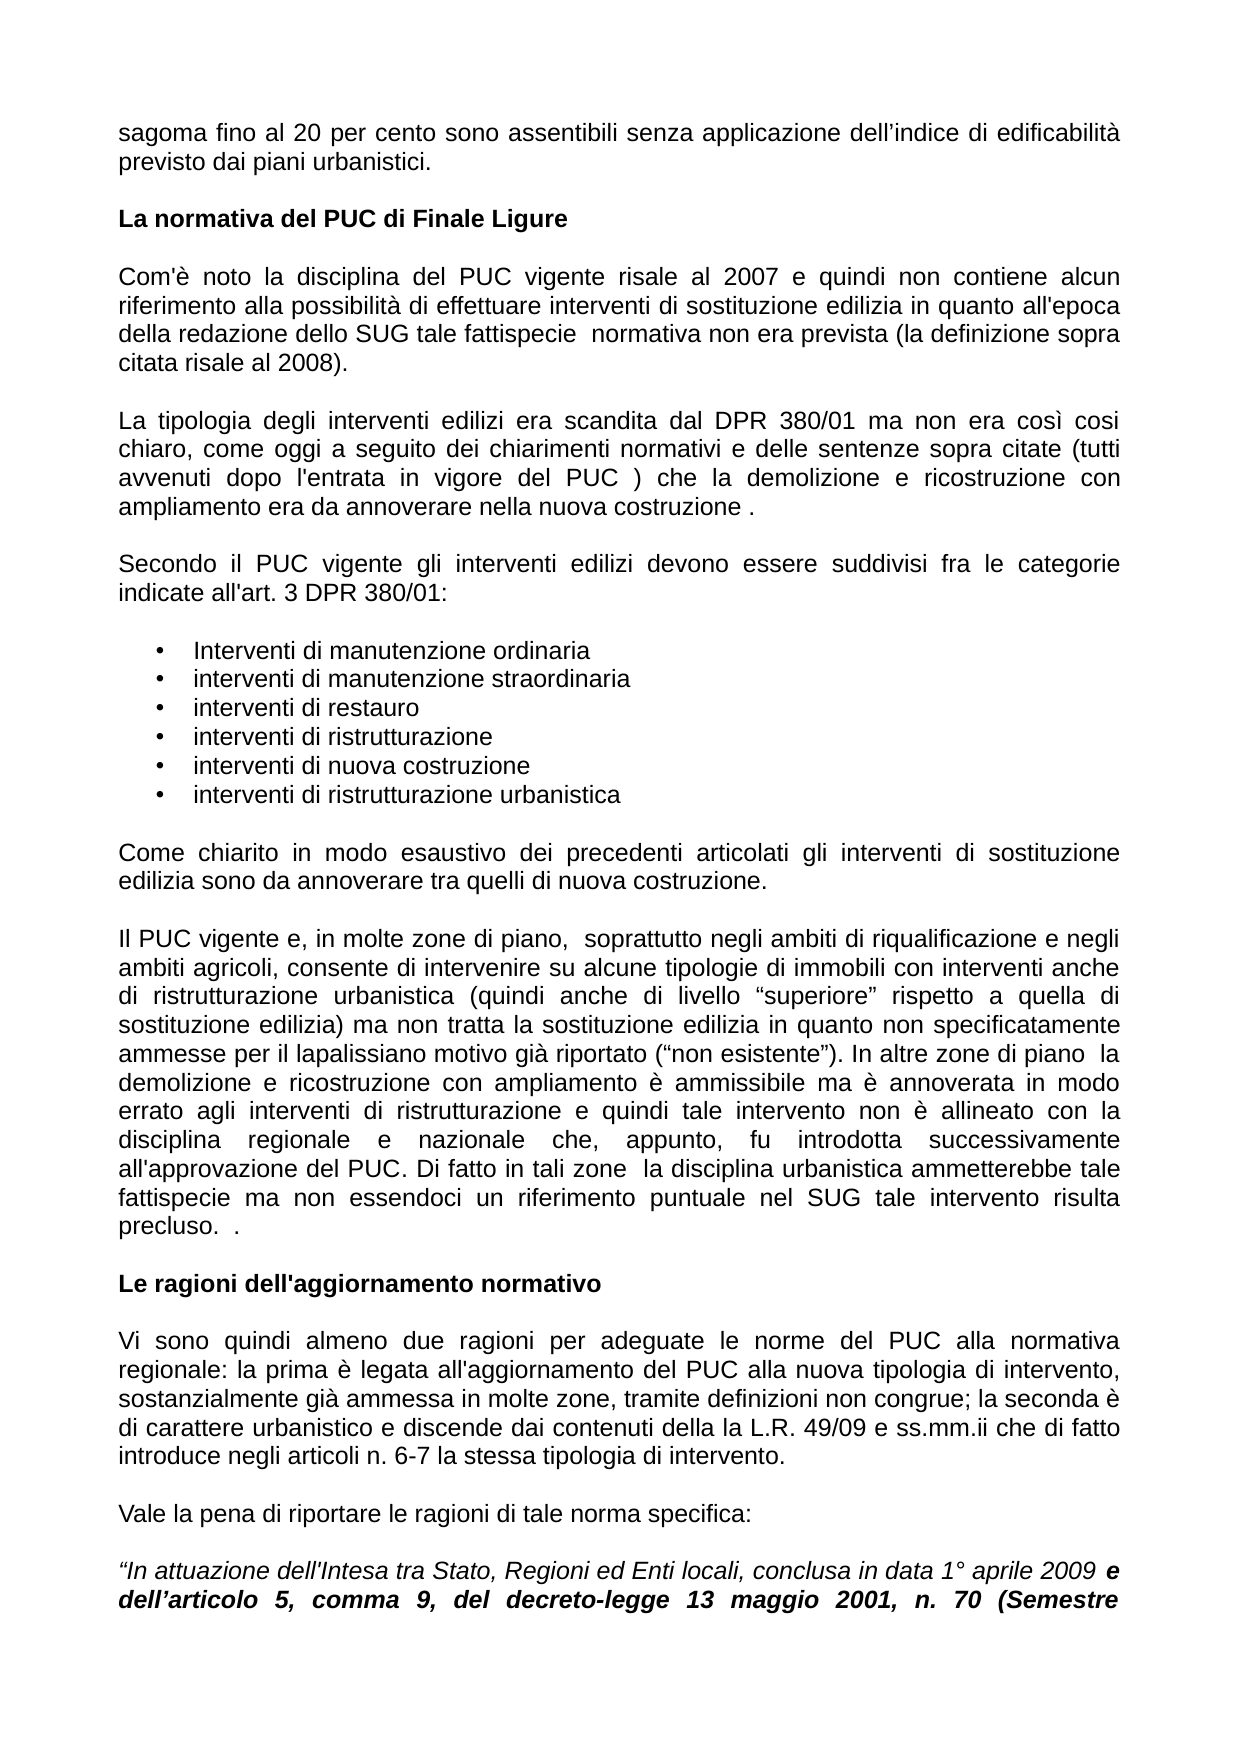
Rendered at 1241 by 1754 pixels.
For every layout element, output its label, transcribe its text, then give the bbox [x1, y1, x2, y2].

list interventi di ristrutturazione [156, 722, 1122, 751]
list interventi di ristrutturazione urbanistica [156, 780, 1122, 809]
text La normativa del PUC di Finale Ligure [118, 204, 1122, 233]
text Come chiarito in modo esaustivo dei precedenti articolati gli interventi di sostituzione edilizia sono da annoverare tra quelli di nuova costruzione. [118, 837, 1122, 895]
text Le ragioni dell'aggiornamento normativo [118, 1269, 1122, 1297]
text Il PUC vigente e, in molte zone di piano, soprattutto negli ambiti di riqualificazione e negli ambiti agricoli, consente di intervenire su alcune tipologie di immobili con interventi anche di ristrutturazione urbanistica (quindi anche di livello “superiore” rispetto a quella di sostituzione edilizia) ma non tratta la sostituzione edilizia in quanto non specificatamente ammesse per il lapalissiano motivo già riportato (“non esistente”). In altre zone di piano la demolizione e ricostruzione con ampliamento è ammissibile ma è annoverata in modo errato agli interventi di ristrutturazione e quindi tale intervento non è allineato con la disciplina regionale e nazionale che, appunto, fu introdotta successivamente all'approvazione del PUC. Di fatto in tali zone la disciplina urbanistica ammetterebbe tale fattispecie ma non essendoci un riferimento puntuale nel SUG tale intervento risulta precluso. . [118, 924, 1122, 1240]
list interventi di nuova costruzione [156, 751, 1122, 780]
text Vale la pena di riportare le ragioni di tale norma specifica: [118, 1499, 1122, 1527]
text sagoma fino al 20 per cento sono assentibili senza applicazione dell’indice di edificabilità previsto dai piani urbanistici. [118, 118, 1122, 176]
text “In attuazione dell'Intesa tra Stato, Regioni ed Enti locali, conclusa in data 1° aprile 2009 e dell’articolo 5, comma 9, del decreto-legge 13 maggio 2001, n. 70 (Semestre [118, 1556, 1122, 1614]
list interventi di restauro [156, 693, 1122, 722]
text La tipologia degli interventi edilizi era scandita dal DPR 380/01 ma non era così cosi chiaro, come oggi a seguito dei chiarimenti normativi e delle sentenze sopra citate (tutti avvenuti dopo l'entrata in vigore del PUC ) che la demolizione e ricostruzione con ampliamento era da annoverare nella nuova costruzione . [118, 406, 1122, 521]
text Secondo il PUC vigente gli interventi edilizi devono essere suddivisi fra le categorie indicate all'art. 3 DPR 380/01: [118, 549, 1122, 607]
list Interventi di manutenzione ordinaria [156, 636, 1122, 664]
list interventi di manutenzione straordinaria [156, 664, 1122, 693]
text Vi sono quindi almeno due ragioni per adeguate le norme del PUC alla normativa regionale: la prima è legata all'aggiornamento del PUC alla nuova tipologia di intervento, sostanzialmente già ammessa in molte zone, tramite definizioni non congrue; la seconda è di carattere urbanistico e discende dai contenuti della la L.R. 49/09 e ss.mm.ii che di fatto introduce negli articoli n. 6-7 la stessa tipologia di intervento. [118, 1326, 1122, 1470]
text Com'è noto la disciplina del PUC vigente risale al 2007 e quindi non contiene alcun riferimento alla possibilità di effettuare interventi di sostituzione edilizia in quanto all'epoca della redazione dello SUG tale fattispecie normativa non era prevista (la definizione sopra citata risale al 2008). [118, 262, 1122, 377]
